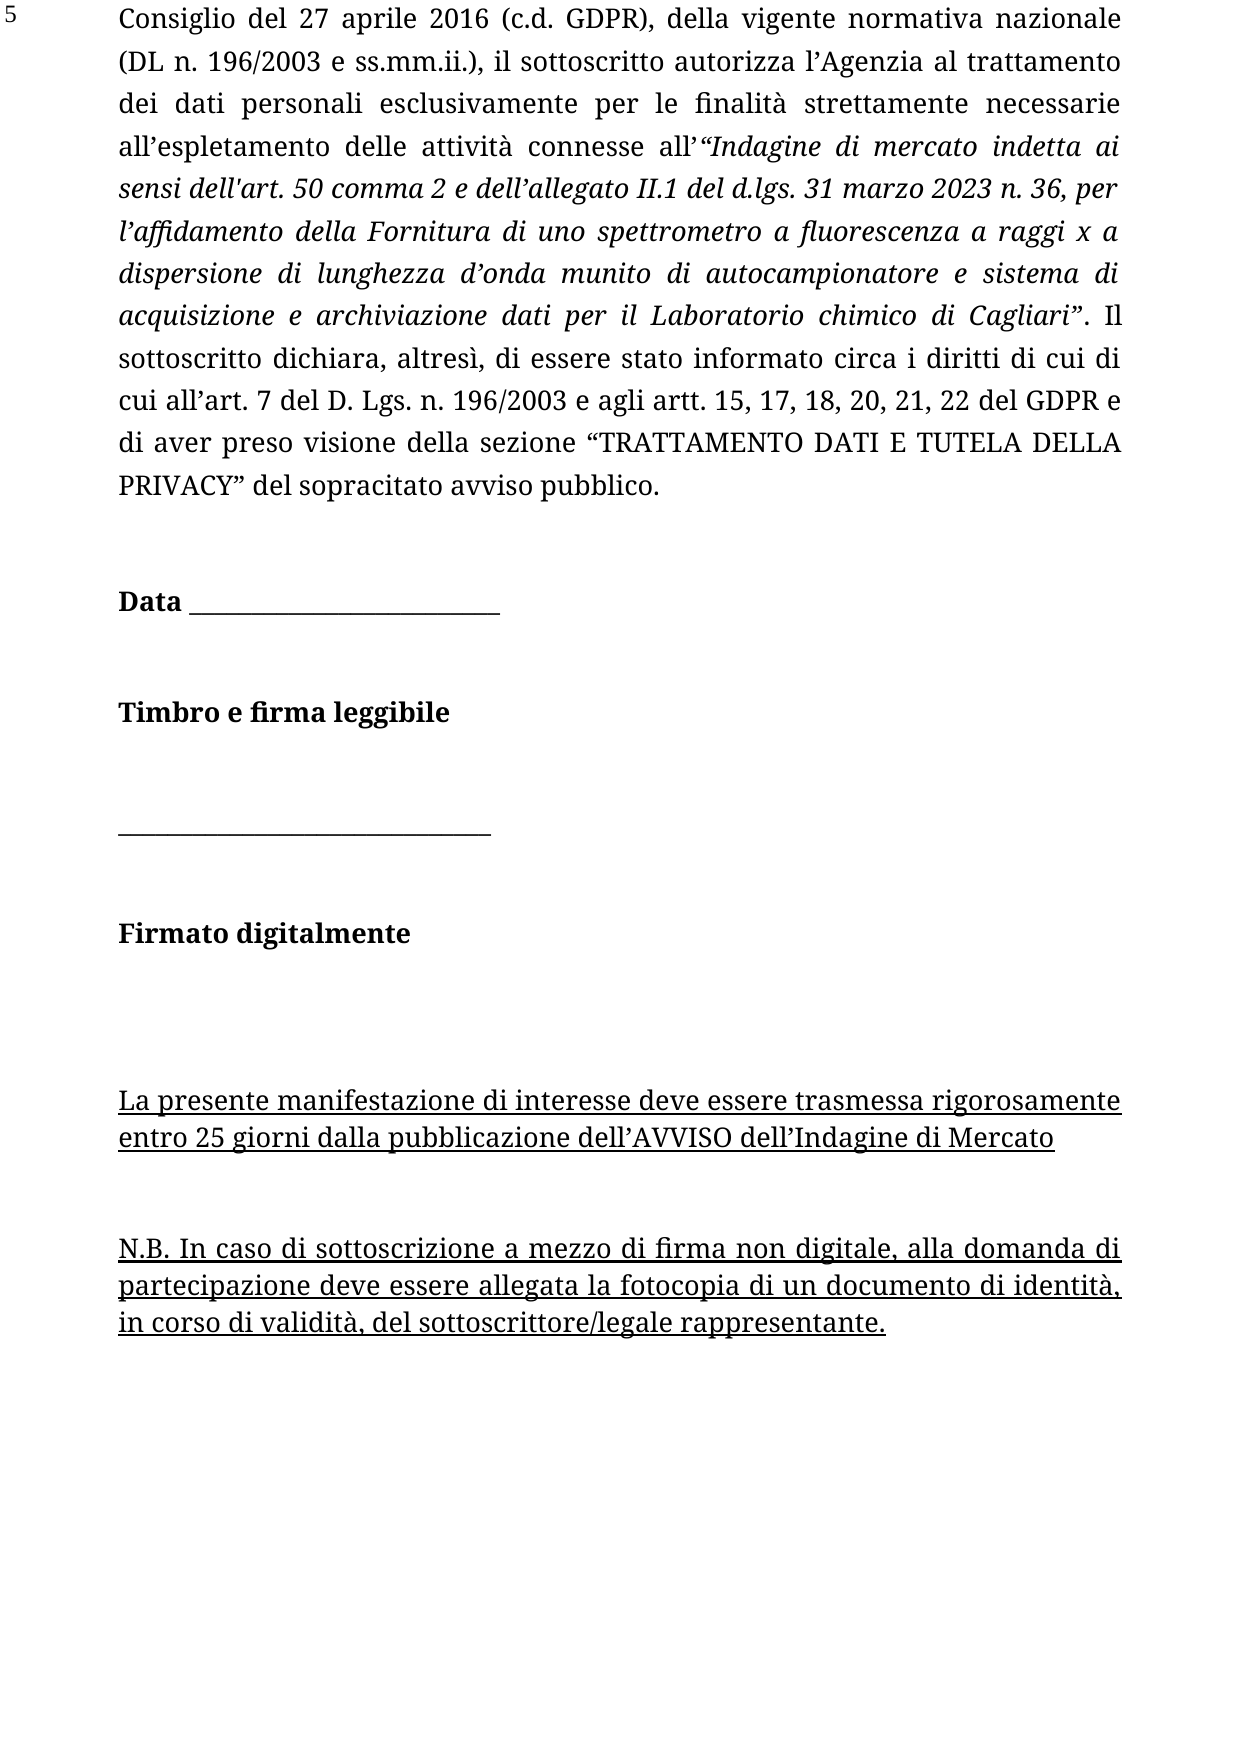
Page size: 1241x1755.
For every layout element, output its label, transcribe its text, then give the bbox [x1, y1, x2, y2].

text in corso di validità, del sottoscrittore/legale rappresentante. [118, 1299, 1122, 1340]
text Data _________________________ [118, 582, 1122, 619]
text Firmato digitalmente [118, 914, 1122, 951]
text Timbro e firma leggibile [118, 693, 1122, 730]
text partecipazione deve essere allegata la fotocopia di un documento di identità, [118, 1263, 1122, 1297]
text entro 25 giorni dalla pubblicazione dell’AVVISO dell’Indagine di Mercato [118, 1115, 1122, 1156]
text Consiglio del 27 aprile 2016 (c.d. GDPR), della vigente normativa nazionale (DL n. 196/2003 e ss.mm.ii.), il sottoscritto autorizza l’Agenzia al trattamento dei dati personali esclusivamente per le finalità strettamente necessarie all’espletamento delle attività connesse all’“Indagine di mercato indetta ai sensi dell'art. 50 comma 2 e dell’allegato II.1 del d.lgs. 31 marzo 2023 n. 36, per l’affidamento della Fornitura di uno spettrometro a fluorescenza a raggi x a dispersione di lunghezza d’onda munito di autocampionatore e sistema di acquisizione e archiviazione dati per il Laboratorio chimico di Cagliari”. Il sottoscritto dichiara, altresì, di essere stato informato circa i diritti di cui di cui all’art. 7 del D. Lgs. n. 196/2003 e agli artt. 15, 17, 18, 20, 21, 22 del GDPR e di aver preso visione della sezione “TRATTAMENTO DATI E TUTELA DELLA PRIVACY” del sopracitato avviso pubblico. [118, 0, 1122, 503]
text ______________________________ [118, 804, 1122, 841]
text La presente manifestazione di interesse deve essere trasmessa rigorosamente [118, 1082, 1122, 1113]
text N.B. In caso di sottoscrizione a mezzo di firma non digitale, alla domanda di [118, 1229, 1122, 1260]
